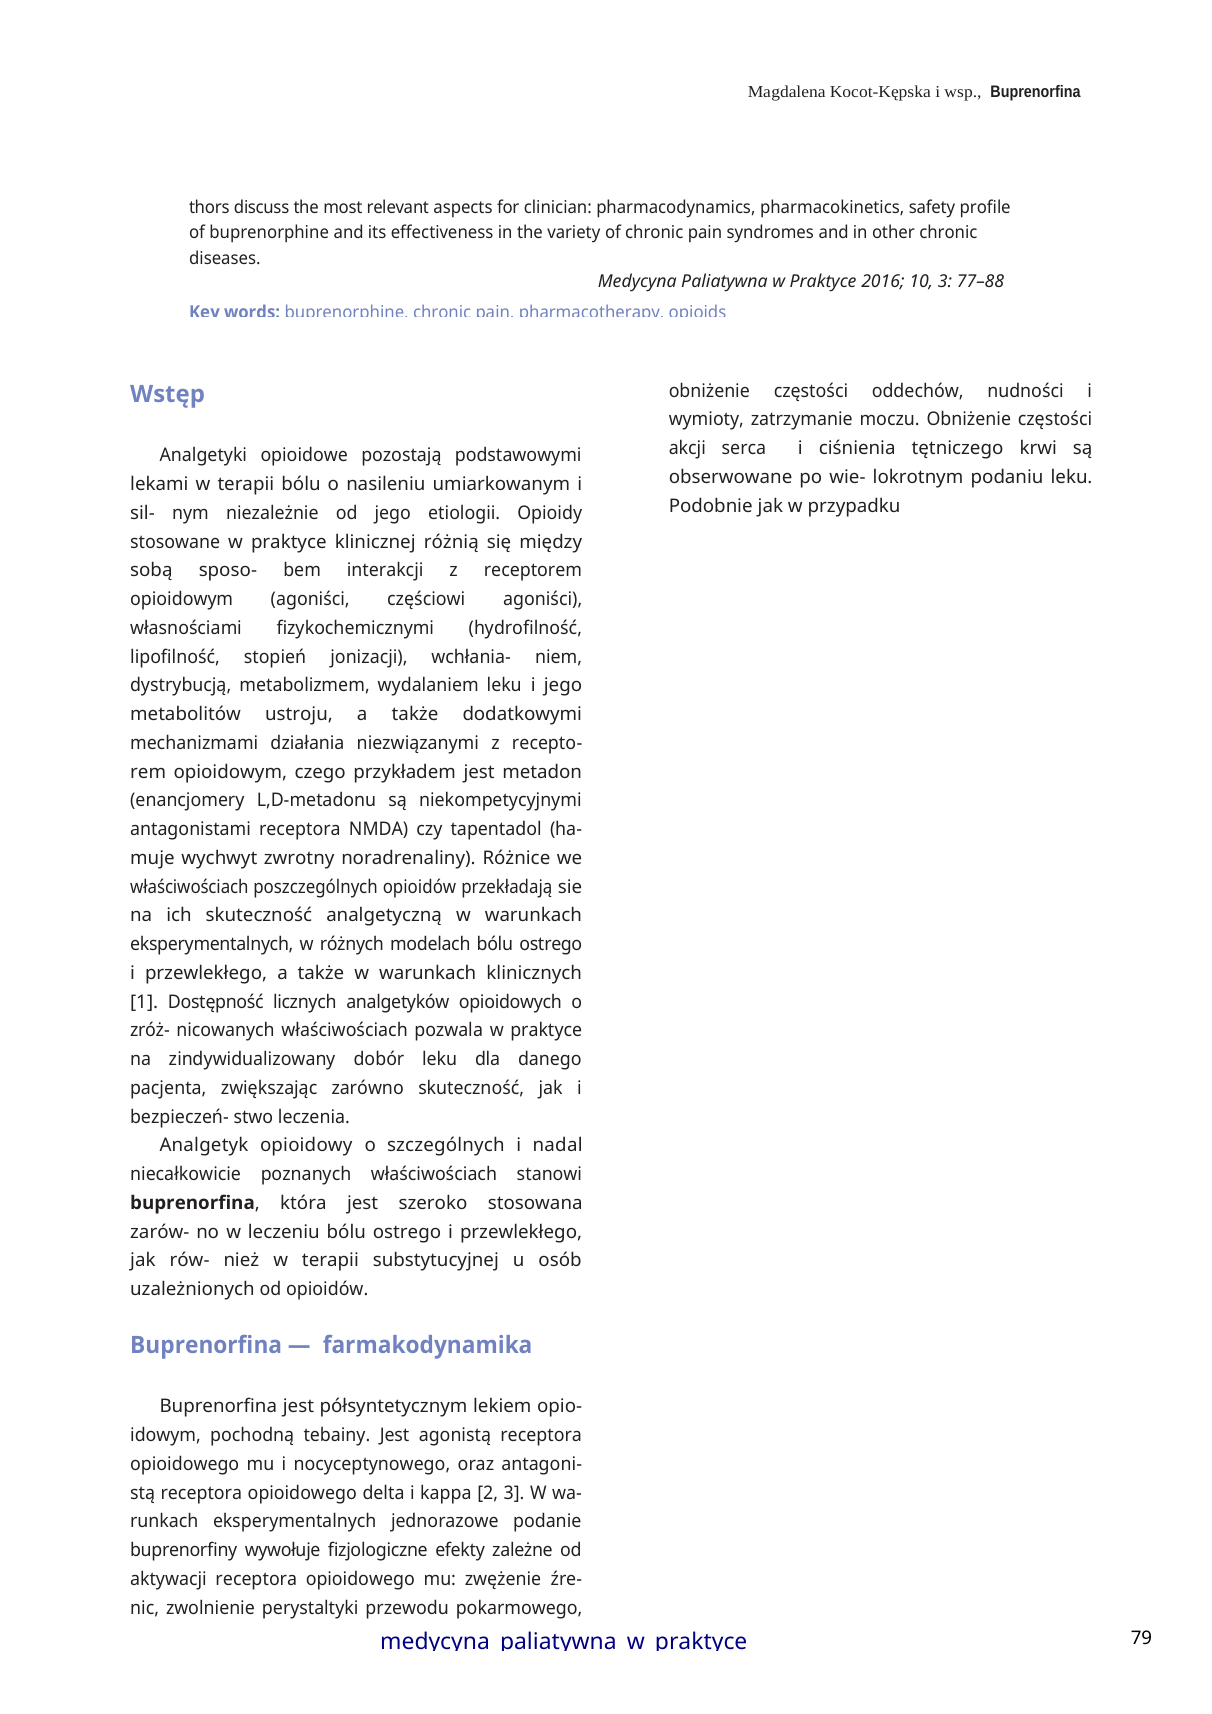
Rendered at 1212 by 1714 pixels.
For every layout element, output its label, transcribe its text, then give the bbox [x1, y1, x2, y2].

text Medycyna Paliatywna w Praktyce 2016; 10, 3: 77–88 [598, 270, 1081, 292]
subtitle Buprenorfina — farmakodynamika [130, 1328, 582, 1360]
text Analgetyk opioidowy o szczególnych i nadal niecałkowicie poznanych właściwościach stanowi buprenorfina, która jest szeroko stosowana zarów- no w leczeniu bólu ostrego i przewlekłego, jak rów- nież w terapii substytucyjnej u osób uzależnionych od opioidów. [130, 1132, 582, 1301]
text obniżenie częstości oddechów, nudności i wymioty, zatrzymanie moczu. Obniżenie częstości akcji serca i ciśnienia tętniczego krwi są obserwowane po wie- lokrotnym podaniu leku. Podobnie jak w przypadku [668, 377, 1092, 517]
text thors discuss the most relevant aspects for clinician: pharmacodynamics, pharmacokinetics, safety profile of buprenorphine and its effectiveness in the variety of chronic pain syndromes and in other chronic diseases. [189, 194, 1023, 269]
subtitle Wstęp [130, 377, 582, 409]
text Analgetyki opioidowe pozostają podstawowymi lekami w terapii bólu o nasileniu umiarkowanym i sil- nym niezależnie od jego etiologii. Opioidy stosowane w praktyce klinicznej różnią się między sobą sposo- bem interakcji z receptorem opioidowym (agoniści, częściowi agoniści), własnościami fizykochemicznymi (hydrofilność, lipofilność, stopień jonizacji), wchłania- niem, dystrybucją, metabolizmem, wydalaniem leku i jego metabolitów ustroju, a także dodatkowymi mechanizmami działania niezwiązanymi z recepto- rem opioidowym, czego przykładem jest metadon (enancjomery L,D-metadonu są niekompetycyjnymi antagonistami receptora NMDA) czy tapentadol (ha- muje wychwyt zwrotny noradrenaliny). Różnice we właściwościach poszczególnych opioidów przekładają sie na ich skuteczność analgetyczną w warunkach eksperymentalnych, w różnych modelach bólu ostrego i przewlekłego, a także w warunkach klinicznych [1]. Dostępność licznych analgetyków opioidowych o zróż- nicowanych właściwościach pozwala w praktyce na zindywidualizowany dobór leku dla danego pacjenta, zwiększając zarówno skuteczność, jak i bezpieczeń- stwo leczenia. [130, 442, 582, 1128]
text Buprenorfina jest półsyntetycznym lekiem opio- idowym, pochodną tebainy. Jest agonistą receptora opioidowego mu i nocyceptynowego, oraz antagoni- stą receptora opioidowego delta i kappa [2, 3]. W wa- runkach eksperymentalnych jednorazowe podanie buprenorfiny wywołuje fizjologiczne efekty zależne od aktywacji receptora opioidowego mu: zwężenie źre- nic, zwolnienie perystaltyki przewodu pokarmowego, [130, 1393, 582, 1619]
text Key words: buprenorphine, chronic pain, pharmacotherapy, opioids [189, 299, 1081, 316]
